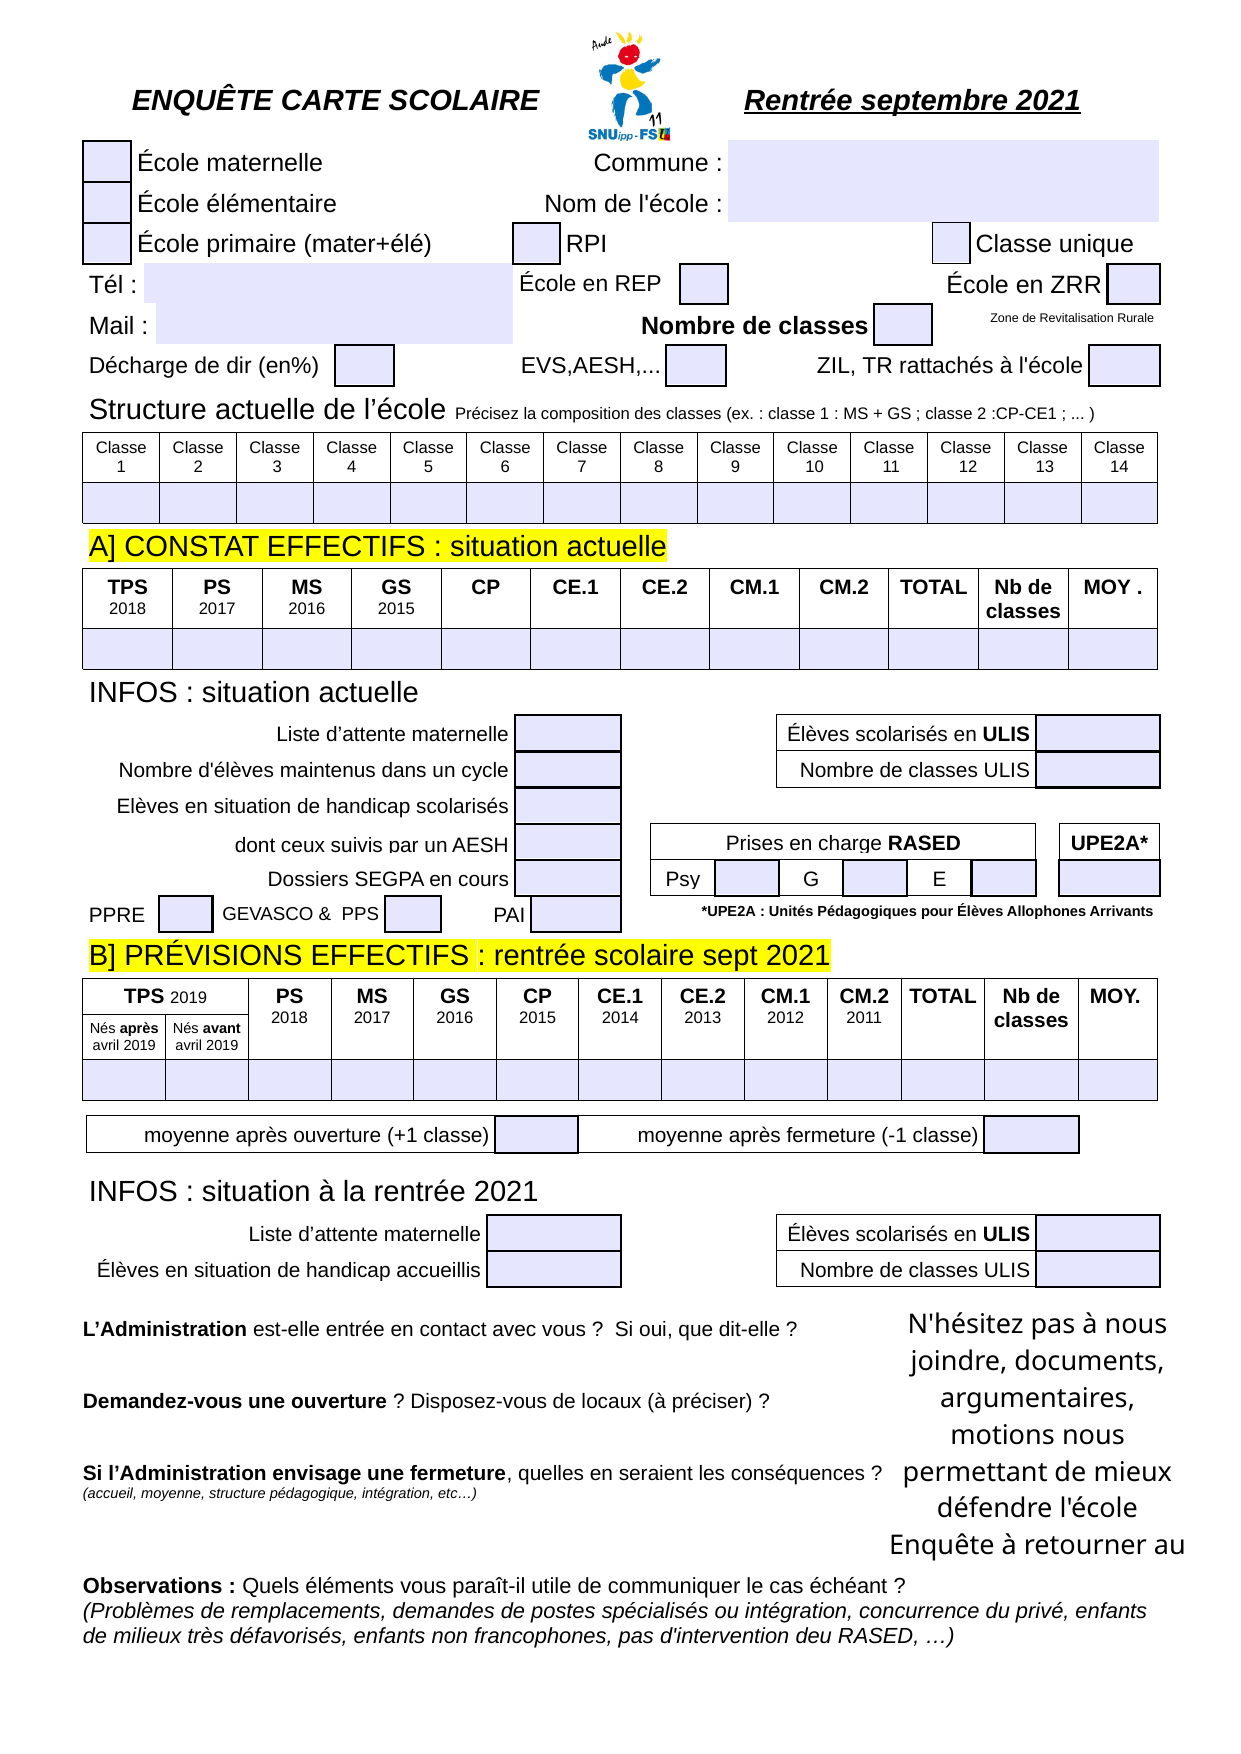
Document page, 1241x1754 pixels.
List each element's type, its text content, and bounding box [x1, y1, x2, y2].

table_cell PPRE [83, 895, 158, 931]
table_cell [1036, 789, 1159, 822]
table_cell [851, 483, 927, 523]
table_cell [516, 825, 620, 858]
table_cell [1060, 861, 1159, 894]
table_cell [173, 629, 262, 669]
table_cell [622, 714, 776, 786]
table_cell [875, 305, 931, 344]
table_cell Prises en charge RASED [651, 824, 1035, 858]
text Si l’Administration envisage une fermeture, quelles en seraient les conséquences ? [83, 1460, 886, 1484]
table_cell [386, 897, 440, 931]
table_cell [889, 629, 978, 669]
table_cell MS 2016 [263, 569, 351, 628]
table_cell [621, 629, 709, 669]
table_cell [83, 483, 159, 523]
table_cell PAI [442, 895, 530, 931]
table_cell Nb de classes [979, 569, 1068, 628]
table_cell CE.2 2013 [662, 979, 744, 1059]
table_cell [1109, 265, 1159, 303]
table_cell [1005, 483, 1081, 523]
table_cell [497, 1060, 578, 1100]
table_cell PS 2018 [249, 979, 331, 1059]
table_cell [1082, 483, 1157, 523]
table_cell CM.2 2011 [828, 979, 901, 1059]
table_cell [698, 483, 773, 523]
table_cell [144, 263, 513, 303]
table_cell [774, 483, 850, 523]
table_cell CM.1 [710, 569, 799, 628]
table_cell [662, 1060, 744, 1100]
text Observations : Quels éléments vous paraît-il utile de communiquer le cas échéant ? [83, 1573, 1157, 1598]
text L’Administration est-elle entrée en contact avec vous ? Si oui, que dit-elle ? [83, 1317, 886, 1341]
table_cell [488, 1216, 620, 1250]
table_cell Classe 10 [774, 433, 850, 482]
table_cell [516, 716, 620, 750]
table_cell [84, 183, 130, 222]
table_cell Nombre de classes [513, 303, 873, 344]
table_cell [514, 224, 559, 262]
table_cell [83, 629, 172, 669]
table_cell Classe 1 [83, 433, 159, 482]
table_cell [237, 483, 313, 523]
table_cell Classe 4 [314, 433, 390, 482]
table_cell [1037, 859, 1058, 894]
table_cell [1037, 753, 1159, 786]
table_cell [352, 629, 441, 669]
table_cell GS 2015 [352, 569, 441, 628]
table_header Structure actuelle de l’école Précisez la composition des classes (ex. : classe 1 : MS + GS ; classe 2 :CP-CE1 ; ... ) [83, 387, 1158, 432]
table_cell Nombre de classes ULIS [777, 751, 1035, 786]
table_cell [532, 897, 620, 931]
table_cell G [780, 860, 842, 894]
table_cell [516, 753, 620, 786]
table_header [496, 1117, 577, 1152]
table_cell ZIL, TR rattachés à l'école [727, 344, 1088, 384]
table_cell Classe 7 [544, 433, 620, 482]
table_cell RPI [561, 222, 728, 262]
table_cell Nés avant avril 2019 [166, 1015, 248, 1059]
table_cell CE.1 2014 [579, 979, 661, 1059]
table_header moyenne après ouverture (+1 classe) [87, 1116, 494, 1152]
table_cell École élémentaire [132, 181, 513, 222]
table_cell [979, 629, 1068, 669]
table_cell [728, 181, 1159, 222]
table_cell Classe 12 [928, 433, 1004, 482]
table_header INFOS : situation actuelle [83, 669, 1159, 714]
table_cell Mail : [83, 303, 156, 344]
table_header Commune : [513, 140, 728, 181]
table_cell [800, 629, 888, 669]
table_cell [249, 1060, 331, 1100]
table_cell Liste d’attente maternelle [83, 714, 514, 750]
table_cell Elèves en situation de handicap scolarisés dont ceux suivis par un AESH [83, 786, 514, 858]
table_cell [488, 1252, 620, 1286]
table_cell [531, 629, 620, 669]
table_cell Dossiers SEGPA en cours [83, 859, 514, 894]
table_cell [336, 346, 393, 384]
table_cell [1036, 823, 1059, 858]
table_cell [844, 861, 906, 894]
table_cell Nombre d'élèves maintenus dans un cycle [83, 750, 514, 786]
table_header INFOS : situation à la rentrée 2021 [83, 1169, 1159, 1214]
table_cell Classe 9 [698, 433, 773, 482]
table_header [985, 1117, 1078, 1152]
table_cell Classe 11 [851, 433, 927, 482]
table_cell [160, 483, 236, 523]
table_cell TOTAL [889, 569, 978, 628]
text Rentrée septembre 2021 [671, 83, 1157, 116]
text N'hésitez pas à nous joindre, documents, argumentaires, motions nous permettant de mieux défendre l'école [886, 1304, 1189, 1526]
table_cell TPS 2019 [83, 979, 248, 1014]
table_cell [166, 1060, 248, 1100]
table_cell E [908, 860, 970, 894]
table_cell UPE2A* [1060, 824, 1159, 858]
table_cell Décharge de dir (en%) [83, 344, 334, 384]
table_cell Classe unique [971, 222, 1159, 262]
table_cell Classe 8 [621, 433, 697, 482]
text ENQUÊTE CARTE SCOLAIRE [83, 83, 588, 116]
table_cell [516, 789, 620, 822]
table_cell GEVASCO & PPS [214, 895, 384, 931]
text (accueil, moyenne, structure pédagogique, intégration, etc…) [83, 1484, 886, 1501]
table_cell Élèves scolarisés en ULIS [777, 715, 1035, 750]
table_cell [156, 303, 513, 344]
table_cell GS 2016 [414, 979, 496, 1059]
table_cell Classe 6 [467, 433, 543, 482]
table_cell [83, 1060, 165, 1100]
table_header École maternelle [132, 140, 513, 181]
table_cell [84, 224, 130, 262]
table_cell École primaire (mater+élé) [132, 222, 512, 262]
table_cell [933, 223, 969, 262]
table_cell [622, 786, 1036, 822]
table_cell [667, 346, 725, 384]
table_cell [332, 1060, 413, 1100]
table_cell [579, 1060, 661, 1100]
table_cell [414, 1060, 496, 1100]
table_cell Tél : [83, 263, 144, 303]
table_cell Classe 5 [391, 433, 466, 482]
picture [588, 31, 671, 141]
text (Problèmes de remplacements, demandes de postes spécialisés ou intégration, concurrence du privé, enfants de milieux très défavorisés, enfants non francophones, pas d'intervention deu RASED, …) [83, 1598, 1157, 1649]
table_cell Classe 14 [1082, 433, 1157, 482]
table_cell [391, 483, 466, 523]
table_cell Classe 2 [160, 433, 236, 482]
table_cell [1037, 1252, 1159, 1286]
table_cell [263, 629, 351, 669]
table_cell [544, 483, 620, 523]
table_cell [622, 1214, 776, 1286]
table_cell CM.2 [800, 569, 888, 628]
table_cell Nom de l'école : [513, 181, 728, 222]
table_cell [1037, 1216, 1159, 1250]
table_cell [1079, 1060, 1157, 1100]
table_cell [1037, 716, 1159, 750]
table_cell CM.1 2012 [745, 979, 827, 1059]
table_cell TPS 2018 [83, 569, 172, 628]
table_cell CP 2015 [497, 979, 578, 1059]
table_header B] PRÉVISIONS EFFECTIFS : rentrée scolaire sept 2021 [83, 933, 1158, 978]
table_cell École en ZRR [729, 263, 1106, 303]
table_cell Nés après avril 2019 [83, 1015, 165, 1059]
table_cell Élèves scolarisés en ULIS [777, 1215, 1035, 1250]
table_cell [828, 1060, 901, 1100]
table_cell CE.2 [621, 569, 709, 628]
table_cell TOTAL [902, 979, 984, 1059]
table_cell CE.1 [531, 569, 620, 628]
table_cell Classe 13 [1005, 433, 1081, 482]
text Enquête à retourner au plus tôt au SNUipp-FSU 11 [886, 1526, 1189, 1564]
table_cell [622, 823, 651, 931]
table_cell [681, 265, 727, 303]
table_cell [745, 1060, 827, 1100]
table_cell Classe 3 [237, 433, 313, 482]
table_cell EVS,AESH,... [395, 344, 665, 384]
table_cell [902, 1060, 984, 1100]
table_header [84, 142, 130, 181]
table_cell [973, 861, 1035, 894]
table_header [728, 140, 1159, 181]
table_cell Élèves en situation de handicap accueillis [83, 1250, 486, 1286]
table_cell Nb de classes [985, 979, 1078, 1059]
table_cell [710, 629, 799, 669]
table_cell MS 2017 [332, 979, 413, 1059]
table_header A] CONSTAT EFFECTIFS : situation actuelle [83, 524, 1158, 568]
table_cell [160, 897, 211, 931]
table_cell [516, 861, 620, 894]
table_cell *UPE2A : Unités Pédagogiques pour Élèves Allophones Arrivants [651, 895, 1159, 931]
text Demandez-vous une ouverture ? Disposez-vous de locaux (à préciser) ? [83, 1388, 886, 1412]
table_cell Liste d’attente maternelle [83, 1214, 486, 1250]
table_cell [728, 222, 932, 262]
table_cell PS 2017 [173, 569, 262, 628]
table_cell École en REP [513, 263, 679, 303]
table_cell CP [442, 569, 530, 628]
table_header moyenne après fermeture (-1 classe) [579, 1116, 983, 1152]
table_cell Zone de Revitalisation Rurale [933, 303, 1159, 344]
table_cell [621, 483, 697, 523]
table_cell [442, 629, 530, 669]
table_cell [716, 861, 778, 894]
table_cell MOY. [1079, 979, 1157, 1059]
table_cell [928, 483, 1004, 523]
table_cell Nombre de classes ULIS [777, 1251, 1035, 1286]
table_cell [314, 483, 390, 523]
table_cell [1090, 346, 1159, 384]
table_cell MOY . [1069, 569, 1157, 628]
table_cell [467, 483, 543, 523]
table_cell [1069, 629, 1157, 669]
table_cell [985, 1060, 1078, 1100]
table_cell Psy [651, 860, 714, 894]
